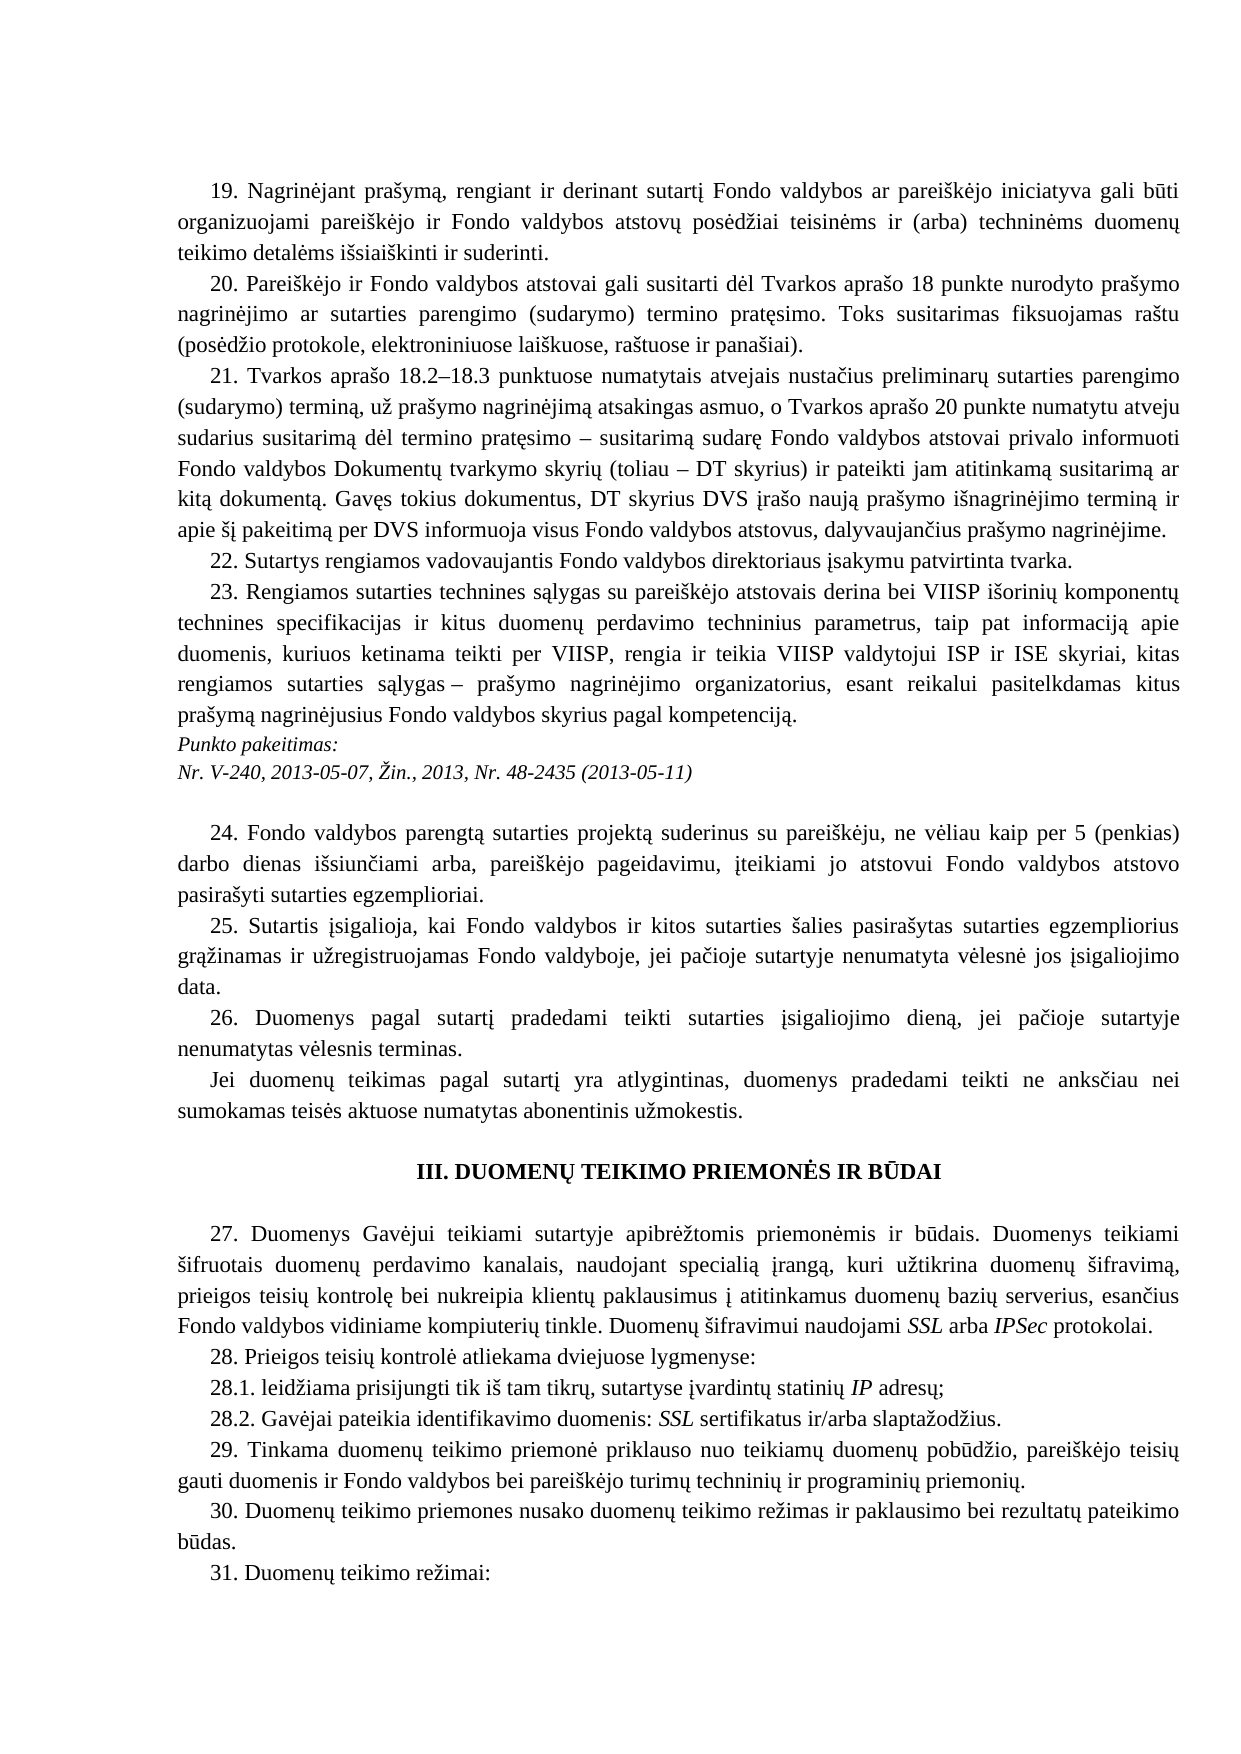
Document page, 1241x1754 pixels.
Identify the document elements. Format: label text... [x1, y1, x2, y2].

text 27. Duomenys Gavėjui teikiami sutartyje apibrėžtomis priemonėmis ir būdais. Duomenys teikiami šifruotais duomenų perdavimo kanalais, naudojant specialią įrangą, kuri užtikrina duomenų šifravimą, prieigos teisių kontrolę bei nukreipia klientų paklausimus į atitinkamus duomenų bazių serverius, esančius Fondo valdybos vidiniame kompiuterių tinkle. Duomenų šifravimui naudojami SSL arba IPSec protokolai. [177, 1220, 1181, 1339]
text Jei duomenų teikimas pagal sutartį yra atlygintinas, duomenys pradedami teikti ne anksčiau nei sumokamas teisės aktuose numatytas abonentinis užmokestis. [177, 1066, 1181, 1123]
text Nr. V-240, 2013-05-07, Žin., 2013, Nr. 48-2435 (2013-05-11) [177, 760, 1181, 784]
text 26. Duomenys pagal sutartį pradedami teikti sutarties įsigaliojimo dieną, jei pačioje sutartyje nenumatytas vėlesnis terminas. [177, 1004, 1181, 1061]
text 31. Duomenų teikimo režimai: [177, 1559, 1181, 1586]
text Punkto pakeitimas: [177, 732, 1181, 756]
text 23. Rengiamos sutarties technines sąlygas su pareiškėjo atstovais derina bei VIISP išorinių komponentų technines specifikacijas ir kitus duomenų perdavimo techninius parametrus, taip pat informaciją apie duomenis, kuriuos ketinama teikti per VIISP, rengia ir teikia VIISP valdytojui ISP ir ISE skyriai, kitas rengiamos sutarties sąlygas – prašymo nagrinėjimo organizatorius, esant reikalui pasitelkdamas kitus prašymą nagrinėjusius Fondo valdybos skyrius pagal kompetenciją. [177, 578, 1181, 728]
text iII. DUOmENŲ TEIKIMO priemonės ir būdai [177, 1158, 1181, 1185]
text 28.1. leidžiama prisijungti tik iš tam tikrų, sutartyse įvardintų statinių IP adresų; [177, 1374, 1181, 1401]
text 24. Fondo valdybos parengtą sutarties projektą suderinus su pareiškėju, ne vėliau kaip per 5 (penkias) darbo dienas išsiunčiami arba, pareiškėjo pageidavimu, įteikiami jo atstovui Fondo valdybos atstovo pasirašyti sutarties egzemplioriai. [177, 819, 1181, 907]
text 29. Tinkama duomenų teikimo priemonė priklauso nuo teikiamų duomenų pobūdžio, pareiškėjo teisių gauti duomenis ir Fondo valdybos bei pareiškėjo turimų techninių ir programinių priemonių. [177, 1436, 1181, 1493]
text 28.2. Gavėjai pateikia identifikavimo duomenis: SSL sertifikatus ir/arba slaptažodžius. [177, 1405, 1181, 1431]
text 19. Nagrinėjant prašymą, rengiant ir derinant sutartį Fondo valdybos ar pareiškėjo iniciatyva gali būti organizuojami pareiškėjo ir Fondo valdybos atstovų posėdžiai teisinėms ir (arba) techninėms duomenų teikimo detalėms išsiaiškinti ir suderinti. [177, 177, 1181, 265]
text 22. Sutartys rengiamos vadovaujantis Fondo valdybos direktoriaus įsakymu patvirtinta tvarka. [177, 547, 1181, 573]
text 25. Sutartis įsigalioja, kai Fondo valdybos ir kitos sutarties šalies pasirašytas sutarties egzempliorius grąžinamas ir užregistruojamas Fondo valdyboje, jei pačioje sutartyje nenumatyta vėlesnė jos įsigaliojimo data. [177, 912, 1181, 1000]
text 21. Tvarkos aprašo 18.2–18.3 punktuose numatytais atvejais nustačius preliminarų sutarties parengimo (sudarymo) terminą, už prašymo nagrinėjimą atsakingas asmuo, o Tvarkos aprašo 20 punkte numatytu atveju sudarius susitarimą dėl termino pratęsimo – susitarimą sudarę Fondo valdybos atstovai privalo informuoti Fondo valdybos Dokumentų tvarkymo skyrių (toliau – DT skyrius) ir pateikti jam atitinkamą susitarimą ar kitą dokumentą. Gavęs tokius dokumentus, DT skyrius DVS įrašo naują prašymo išnagrinėjimo terminą ir apie šį pakeitimą per DVS informuoja visus Fondo valdybos atstovus, dalyvaujančius prašymo nagrinėjime. [177, 362, 1181, 543]
text 20. Pareiškėjo ir Fondo valdybos atstovai gali susitarti dėl Tvarkos aprašo 18 punkte nurodyto prašymo nagrinėjimo ar sutarties parengimo (sudarymo) termino pratęsimo. Toks susitarimas fiksuojamas raštu (posėdžio protokole, elektroniniuose laiškuose, raštuose ir panašiai). [177, 270, 1181, 358]
text 30. Duomenų teikimo priemones nusako duomenų teikimo režimas ir paklausimo bei rezultatų pateikimo būdas. [177, 1498, 1181, 1555]
text 28. Prieigos teisių kontrolė atliekama dviejuose lygmenyse: [177, 1343, 1181, 1370]
